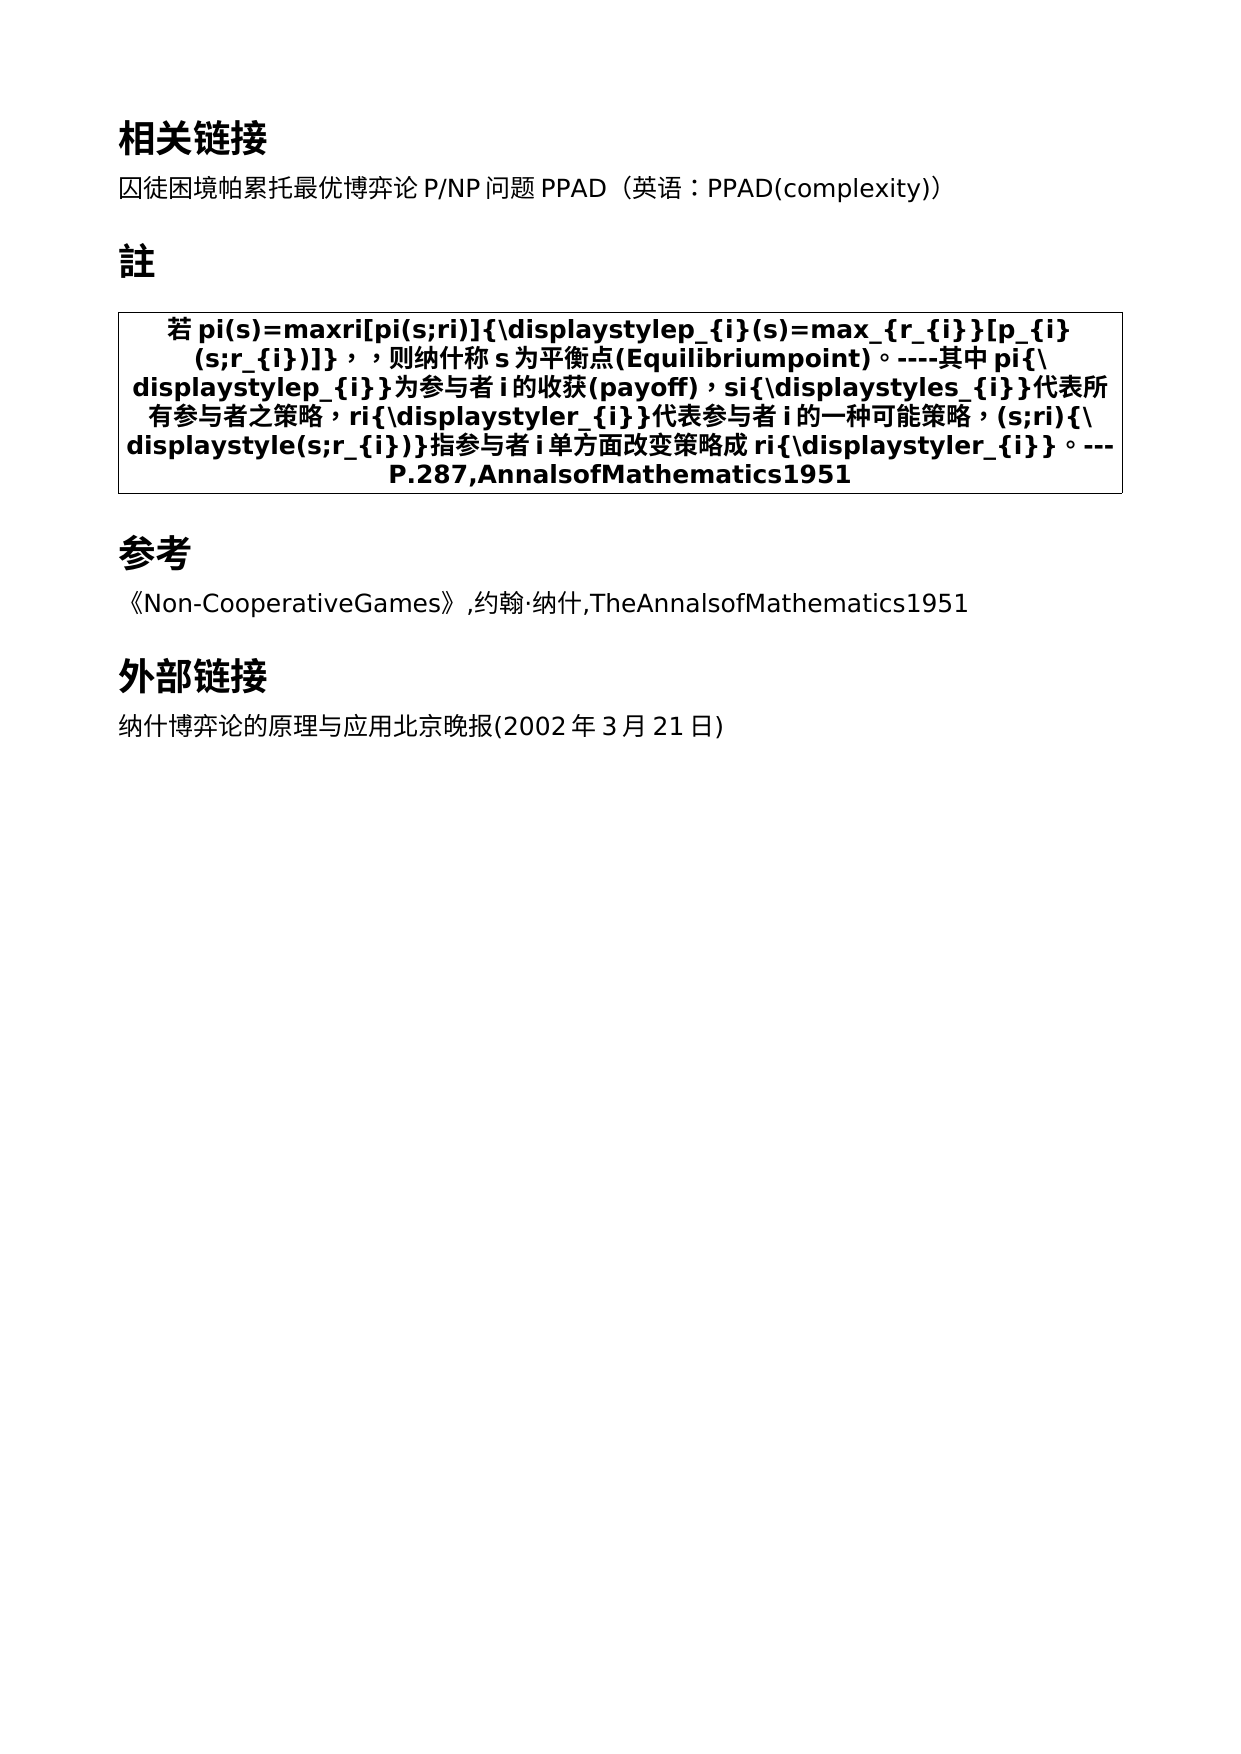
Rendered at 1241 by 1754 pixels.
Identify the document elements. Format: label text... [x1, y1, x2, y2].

subtitle 外部链接 [118, 656, 1122, 699]
text 纳什博弈论的原理与应用北京晚报(2002年3月21日) [118, 712, 1122, 741]
text 《Non-CooperativeGames》,约翰·纳什,TheAnnalsofMathematics1951 [118, 589, 1122, 618]
subtitle 参考 [118, 533, 1122, 576]
subtitle 相关链接 [118, 118, 1122, 162]
subtitle 註 [118, 241, 1122, 284]
table_header 若pi(s)=maxri[pi(s;ri)]{\displaystylep_{i}(s)=max_{r_{i}}[p_{i}(s;r_{i})]}，，则纳什称s为平衡点(Equilibriumpoint)。----其中pi{\displaystylep_{i}}为参与者i的收获(payoff)，si{\displaystyles_{i}}代表所有参与者之策略，ri{\displaystyler_{i}}代表参与者i的一种可能策略，(s;ri){\displaystyle(s;r_{i})}指参与者i单方面改变策略成ri{\displaystyler_{i}}。---P.287,AnnalsofMathematics1951 [119, 313, 1122, 493]
text 囚徒困境帕累托最优博弈论P/NP问题PPAD（英语：PPAD(complexity)） [118, 174, 1122, 203]
